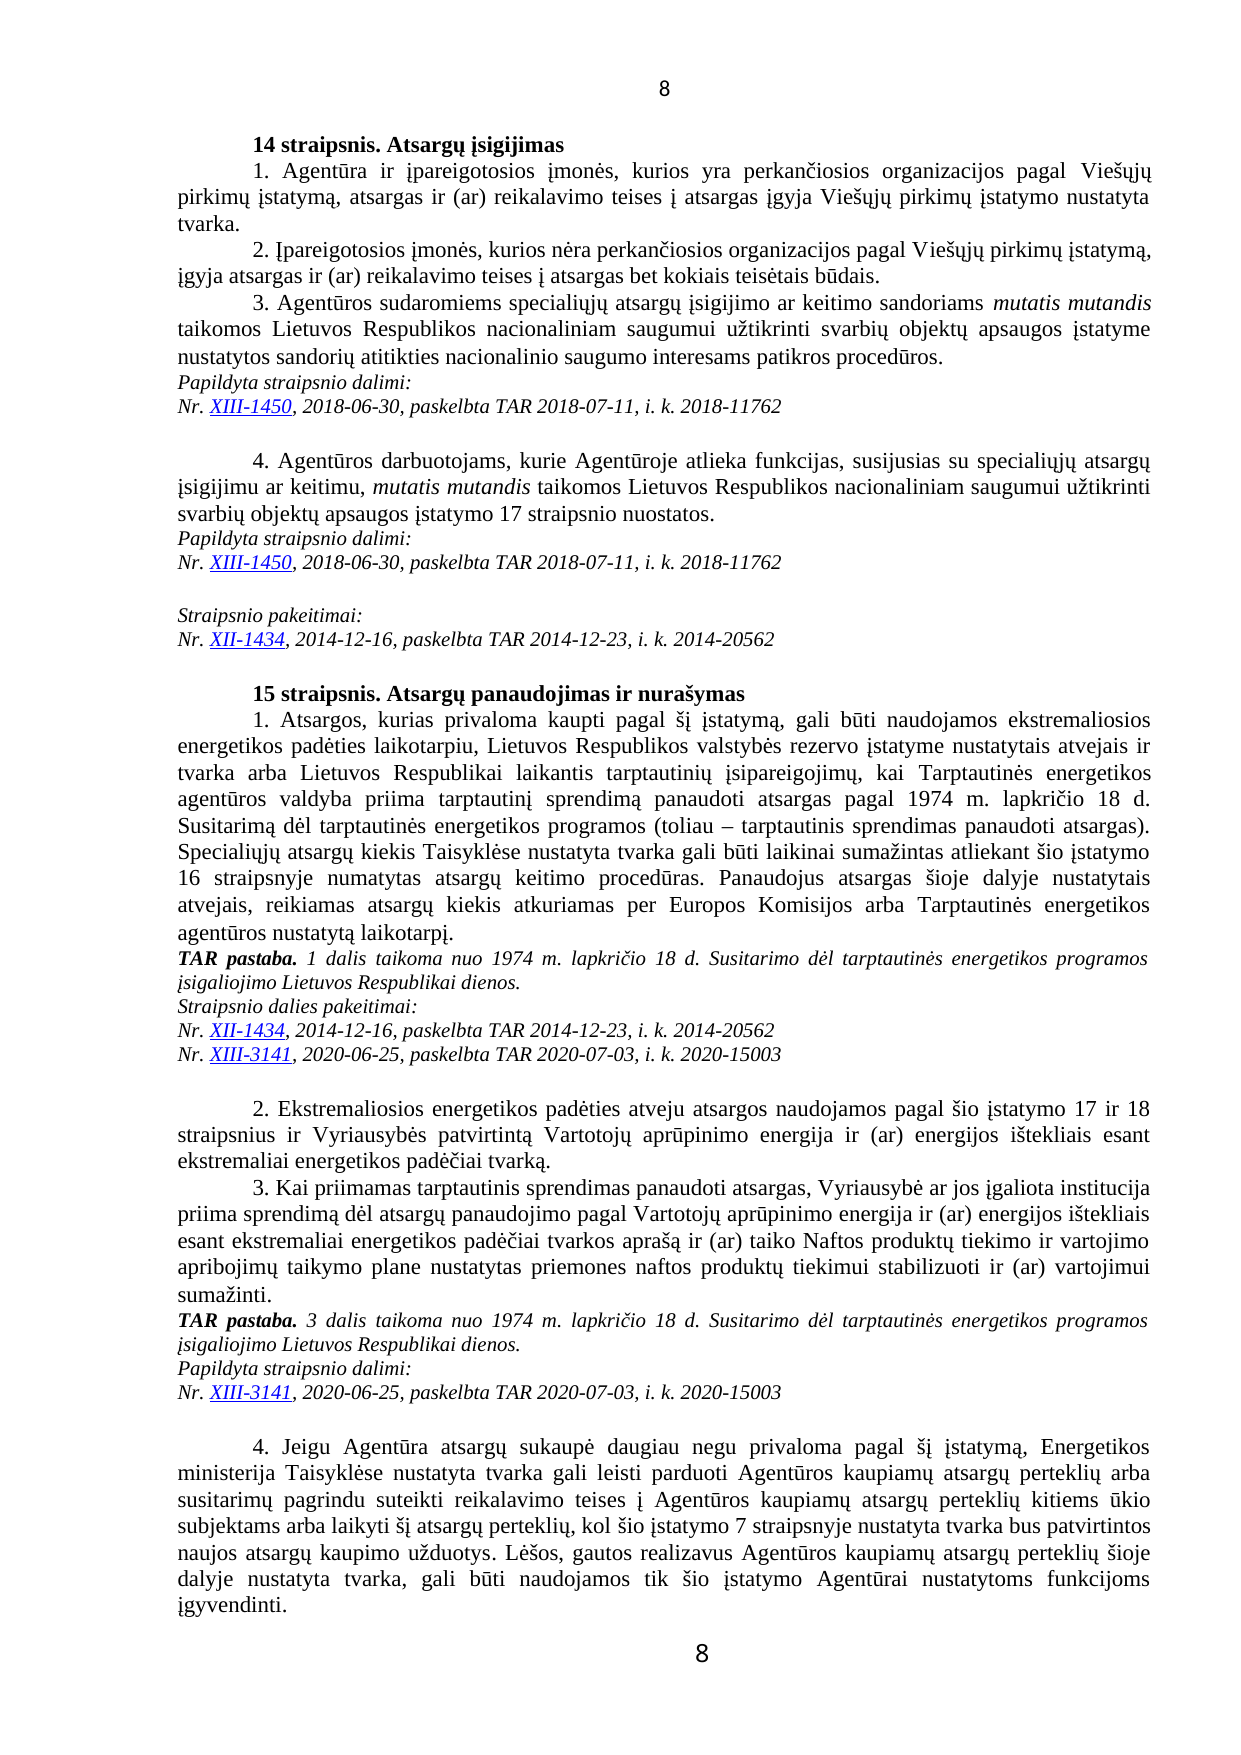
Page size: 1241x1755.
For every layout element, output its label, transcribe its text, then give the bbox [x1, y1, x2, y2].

text 1. Atsargos, kurias privaloma kaupti pagal šį įstatymą, gali būti naudojamos ekstremaliosios energetikos padėties laikotarpiu, Lietuvos Respublikos valstybės rezervo įstatyme nustatytais atvejais ir tvarka arba Lietuvos Respublikai laikantis tarptautinių įsipareigojimų, kai Tarptautinės energetikos agentūros valdyba priima tarptautinį sprendimą panaudoti atsargas pagal 1974 m. lapkričio 18 d. Susitarimą dėl tarptautinės energetikos programos (toliau – tarptautinis sprendimas panaudoti atsargas). Specialiųjų atsargų kiekis Taisyklėse nustatyta tvarka gali būti laikinai sumažintas atliekant šio įstatymo 16 straipsnyje numatytas atsargų keitimo procedūras. Panaudojus atsargas šioje dalyje nustatytais atvejais, reikiamas atsargų kiekis atkuriamas per Europos Komisijos arba Tarptautinės energetikos agentūros nustatytą laikotarpį. [177, 706, 1152, 946]
text Nr. XIII-3141, 2020-06-25, paskelbta TAR 2020-07-03, i. k. 2020-15003 [177, 1042, 1152, 1066]
text 2. Ekstremaliosios energetikos padėties atveju atsargos naudojamos pagal šio įstatymo 17 ir 18 straipsnius ir Vyriausybės patvirtintą Vartotojų aprūpinimo energija ir (ar) energijos ištekliais esant ekstremaliai energetikos padėčiai tvarką. [177, 1095, 1152, 1174]
text Papildyta straipsnio dalimi: [177, 526, 1152, 550]
text TAR pastaba. 1 dalis taikoma nuo 1974 m. lapkričio 18 d. Susitarimo dėl tarptautinės energetikos programos įsigaliojimo Lietuvos Respublikai dienos. [177, 946, 1152, 994]
text 15 straipsnis. Atsargų panaudojimas ir nurašymas [177, 680, 1152, 706]
text Nr. XIII-1450, 2018-06-30, paskelbta TAR 2018-07-11, i. k. 2018-11762 [177, 550, 1152, 574]
text Nr. XIII-3141, 2020-06-25, paskelbta TAR 2020-07-03, i. k. 2020-15003 [177, 1380, 1152, 1404]
text Nr. XII-1434, 2014-12-16, paskelbta TAR 2014-12-23, i. k. 2014-20562 [177, 1018, 1152, 1042]
text TAR pastaba. 3 dalis taikoma nuo 1974 m. lapkričio 18 d. Susitarimo dėl tarptautinės energetikos programos įsigaliojimo Lietuvos Respublikai dienos. [177, 1308, 1152, 1356]
text Papildyta straipsnio dalimi: [177, 370, 1152, 394]
text Papildyta straipsnio dalimi: [177, 1356, 1152, 1380]
text 2. Įpareigotosios įmonės, kurios nėra perkančiosios organizacijos pagal Viešųjų pirkimų įstatymą, įgyja atsargas ir (ar) reikalavimo teises į atsargas bet kokiais teisėtais būdais. [177, 236, 1152, 289]
text Straipsnio pakeitimai: [177, 603, 1152, 627]
text 3. Agentūros sudaromiems specialiųjų atsargų įsigijimo ar keitimo sandoriams mutatis mutandis taikomos Lietuvos Respublikos nacionaliniam saugumui užtikrinti svarbių objektų apsaugos įstatyme nustatytos sandorių atitikties nacionalinio saugumo interesams patikros procedūros. [177, 289, 1152, 370]
text 1. Agentūra ir įpareigotosios įmonės, kurios yra perkančiosios organizacijos pagal Viešųjų pirkimų įstatymą, atsargas ir (ar) reikalavimo teises į atsargas įgyja Viešųjų pirkimų įstatymo nustatyta tvarka. [177, 157, 1152, 236]
text Nr. XIII-1450, 2018-06-30, paskelbta TAR 2018-07-11, i. k. 2018-11762 [177, 394, 1152, 418]
text Nr. XII-1434, 2014-12-16, paskelbta TAR 2014-12-23, i. k. 2014-20562 [177, 627, 1152, 651]
text 14 straipsnis. Atsargų įsigijimas [177, 131, 1152, 157]
text Straipsnio dalies pakeitimai: [177, 994, 1152, 1018]
text 4. Jeigu Agentūra atsargų sukaupė daugiau negu privaloma pagal šį įstatymą, Energetikos ministerija Taisyklėse nustatyta tvarka gali leisti parduoti Agentūros kaupiamų atsargų perteklių arba susitarimų pagrindu suteikti reikalavimo teises į Agentūros kaupiamų atsargų perteklių kitiems ūkio subjektams arba laikyti šį atsargų perteklių, kol šio įstatymo 7 straipsnyje nustatyta tvarka bus patvirtintos naujos atsargų kaupimo užduotys. Lėšos, gautos realizavus Agentūros kaupiamų atsargų perteklių šioje dalyje nustatyta tvarka, gali būti naudojamos tik šio įstatymo Agentūrai nustatytoms funkcijoms įgyvendinti. [177, 1433, 1152, 1618]
text 3. Kai priimamas tarptautinis sprendimas panaudoti atsargas, Vyriausybė ar jos įgaliota institucija priima sprendimą dėl atsargų panaudojimo pagal Vartotojų aprūpinimo energija ir (ar) energijos ištekliais esant ekstremaliai energetikos padėčiai tvarkos aprašą ir (ar) taiko Naftos produktų tiekimo ir vartojimo apribojimų taikymo plane nustatytas priemones naftos produktų tiekimui stabilizuoti ir (ar) vartojimui sumažinti. [177, 1174, 1152, 1308]
text 4. Agentūros darbuotojams, kurie Agentūroje atlieka funkcijas, susijusias su specialiųjų atsargų įsigijimu ar keitimu, mutatis mutandis taikomos Lietuvos Respublikos nacionaliniam saugumui užtikrinti svarbių objektų apsaugos įstatymo 17 straipsnio nuostatos. [177, 447, 1152, 526]
